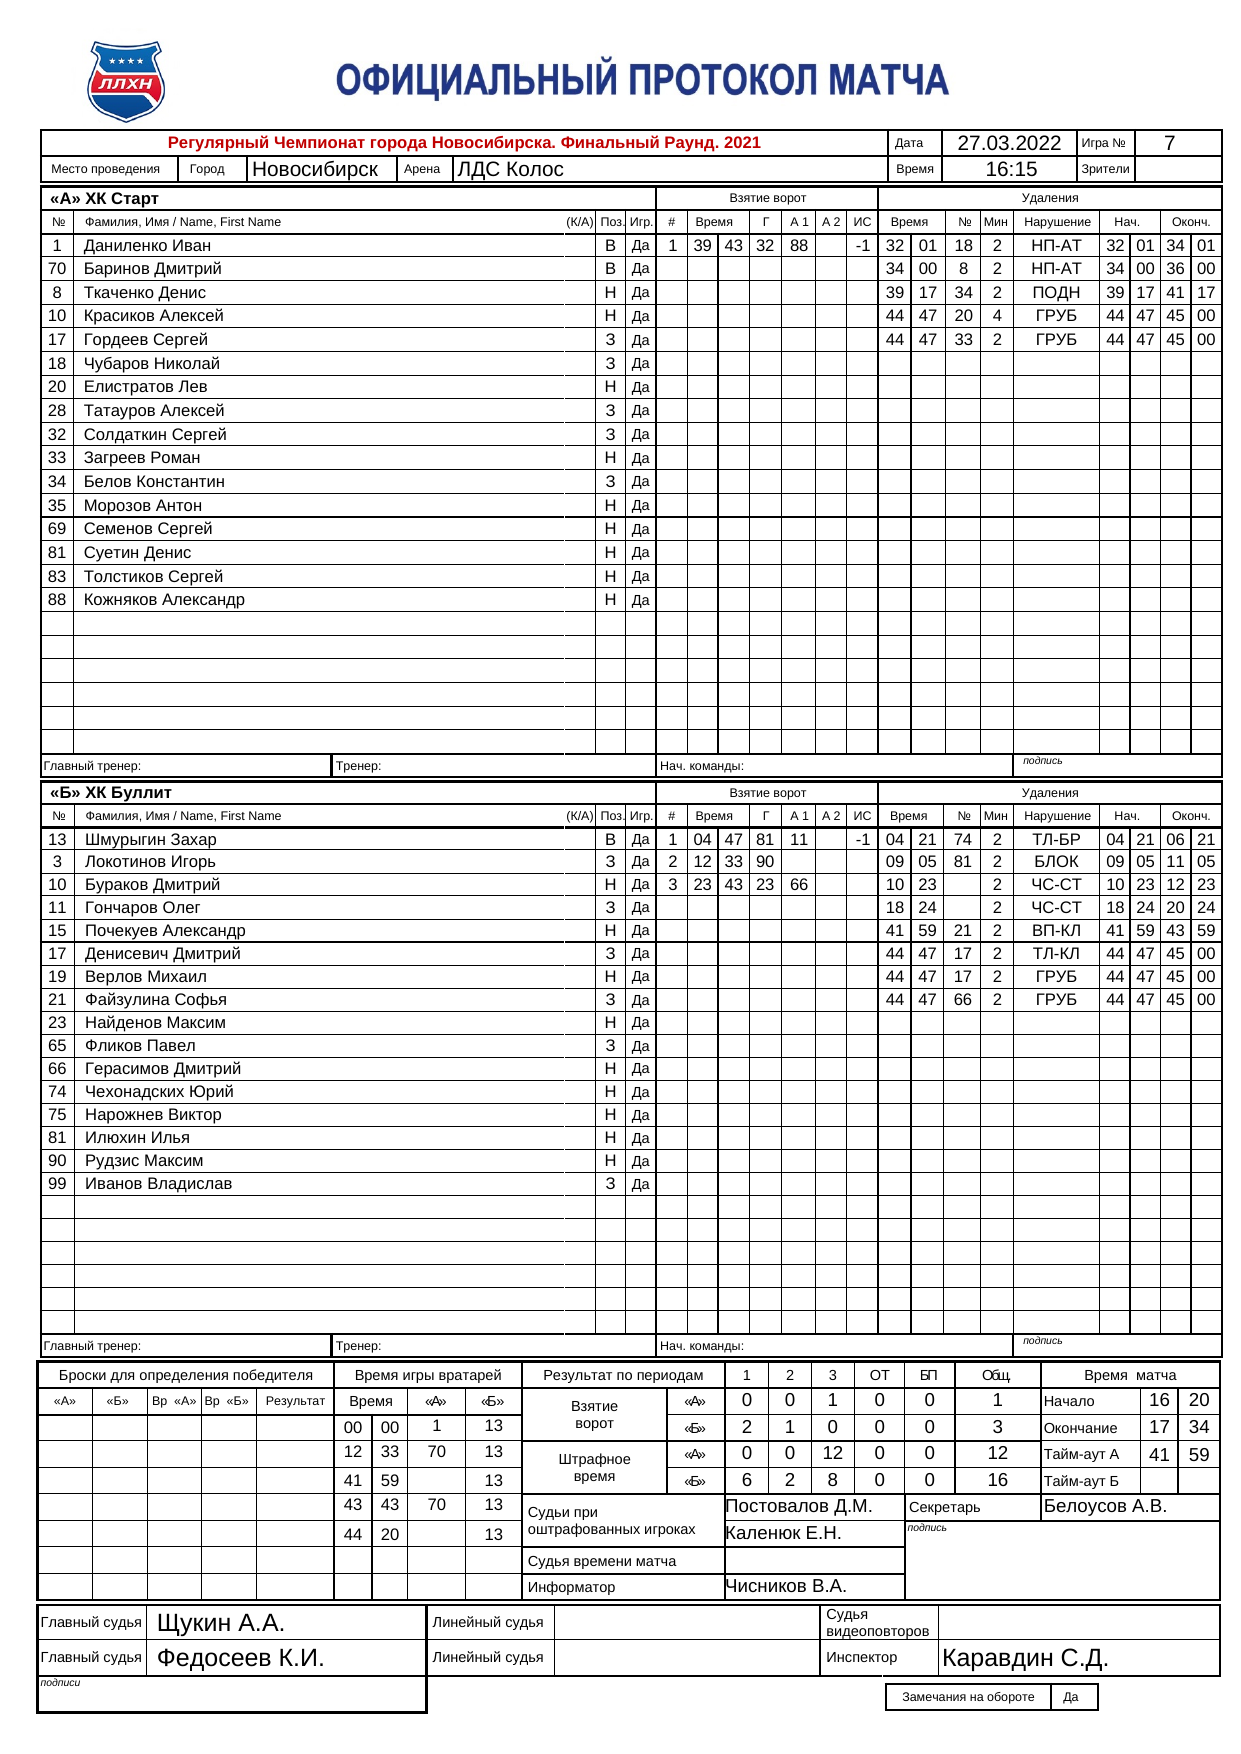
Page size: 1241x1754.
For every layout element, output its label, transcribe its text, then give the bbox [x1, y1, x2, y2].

table_cell [1161, 1081, 1190, 1103]
table_cell [847, 1058, 877, 1079]
table_cell [1014, 423, 1099, 445]
table_cell Денисевич Дмитрий [75, 943, 564, 964]
table_cell [981, 376, 1013, 398]
table_cell 0 [905, 1389, 954, 1413]
table_cell 10 [42, 874, 74, 895]
table_cell Оконч. [1161, 805, 1221, 826]
table_cell (К/А) [565, 211, 595, 233]
table_cell [912, 470, 945, 493]
table_cell 00 [1192, 966, 1221, 987]
table_cell [719, 730, 749, 753]
table_cell [93, 1468, 147, 1493]
table_cell 88 [782, 235, 815, 256]
table_cell [257, 1441, 333, 1467]
table_cell [1131, 1288, 1160, 1310]
table_cell 34 [946, 281, 980, 303]
table_cell 12 [1161, 874, 1190, 895]
table_cell Да [626, 850, 655, 872]
table_cell [688, 1035, 717, 1057]
table_cell [75, 1288, 564, 1310]
table_cell Суетин Денис [74, 541, 564, 564]
table_cell 21 [944, 920, 980, 941]
table_cell «А» [39, 1389, 92, 1413]
table_cell 24 [912, 896, 943, 918]
table_cell [565, 683, 595, 706]
table_cell [981, 1196, 1013, 1218]
table_cell [565, 920, 595, 941]
table_cell [946, 352, 980, 374]
table_cell [879, 541, 910, 564]
table_header 3 [812, 1363, 854, 1387]
table_cell [74, 683, 564, 706]
table_cell Да [626, 470, 655, 493]
table_cell [1014, 565, 1099, 587]
table_cell [626, 612, 655, 634]
table_cell [750, 257, 781, 280]
table_cell [657, 494, 687, 516]
table_cell 34 [1161, 235, 1190, 256]
table_cell [750, 636, 781, 658]
table_cell 81 [944, 850, 980, 872]
table_cell ТЛ-КЛ [1014, 943, 1099, 964]
table_cell [1100, 1104, 1129, 1126]
table_cell [782, 1127, 815, 1149]
table_cell Линейный судья [428, 1606, 554, 1639]
table_cell [912, 1265, 943, 1287]
table_cell 33 [373, 1441, 407, 1467]
table_cell 04 [879, 829, 910, 849]
table_cell 2 [726, 1415, 768, 1440]
table_cell [1131, 612, 1160, 634]
table_cell [565, 305, 595, 327]
table_cell [1014, 1035, 1099, 1057]
table_cell [565, 257, 595, 280]
table_cell 47 [1131, 943, 1160, 964]
table_cell [626, 1311, 655, 1333]
table_cell [1131, 1127, 1160, 1149]
table_cell Секретарь [906, 1495, 1040, 1520]
table_cell 0 [905, 1442, 954, 1467]
table_cell [1014, 1058, 1099, 1079]
table_cell [1192, 683, 1221, 706]
table_cell 24 [1192, 896, 1221, 918]
table_cell [1014, 1012, 1099, 1033]
table_cell Да [626, 1127, 655, 1149]
table_cell [1161, 518, 1190, 540]
table_cell [408, 1521, 465, 1546]
table_cell Постовалов Д.М. [726, 1495, 904, 1520]
table_cell [565, 376, 595, 398]
table_cell [879, 1242, 910, 1264]
table_cell [879, 659, 910, 682]
table_cell [847, 446, 877, 469]
table_cell [847, 494, 877, 516]
table_cell [1100, 494, 1129, 516]
table_cell 33 [719, 850, 749, 872]
table_cell [879, 352, 910, 374]
table_cell [782, 494, 815, 516]
table_cell Время [335, 1389, 407, 1413]
table_cell [1161, 494, 1190, 516]
table_cell [657, 1012, 687, 1033]
table_cell [688, 541, 717, 564]
table_cell 70 [408, 1441, 465, 1467]
table_cell [688, 730, 717, 753]
table_cell [816, 305, 846, 327]
table_cell [981, 1104, 1013, 1126]
table_cell Вр «А» [148, 1389, 201, 1413]
table_cell 43 [373, 1494, 407, 1520]
table_cell Красиков Алексей [74, 305, 564, 327]
table_cell [782, 1081, 815, 1103]
table_cell [946, 399, 980, 422]
table_cell Найденов Максим [75, 1012, 564, 1033]
table_cell [782, 1012, 815, 1033]
table_cell 44 [1100, 989, 1129, 1011]
table_cell 44 [879, 989, 910, 1011]
table_cell Время [889, 157, 941, 181]
table_cell 0 [769, 1389, 811, 1413]
table_cell [946, 494, 980, 516]
table_cell [1100, 1058, 1129, 1079]
table_cell [782, 257, 815, 280]
table_cell Кожняков Александр [74, 588, 564, 611]
table_cell [1100, 518, 1129, 540]
table_cell [750, 494, 781, 516]
table_cell [719, 1265, 749, 1287]
table_cell В [596, 257, 625, 280]
table_cell [42, 612, 73, 634]
table_cell [719, 707, 749, 729]
table_cell [596, 683, 625, 706]
table_cell Да [626, 352, 655, 374]
table_cell 47 [719, 829, 749, 849]
table_cell Да [626, 376, 655, 398]
table_cell 6 [726, 1468, 768, 1493]
table_cell Взятие ворот [523, 1389, 666, 1440]
table_cell [879, 1265, 910, 1287]
table_cell [816, 1173, 846, 1195]
table_cell [981, 1219, 1013, 1241]
table_cell [879, 1288, 910, 1310]
table_cell Герасимов Дмитрий [75, 1058, 564, 1079]
table_cell [688, 1196, 717, 1218]
table_cell [688, 1242, 717, 1264]
table_cell Локотинов Игорь [75, 850, 564, 872]
table_cell [847, 257, 877, 280]
table_cell Время [879, 211, 945, 233]
table_cell [1100, 1081, 1129, 1103]
table_cell Нарожнев Виктор [75, 1104, 564, 1126]
table_cell [565, 1150, 595, 1172]
table_cell [912, 1012, 943, 1033]
table_cell [565, 328, 595, 351]
table_cell [565, 829, 595, 849]
table_cell [565, 1127, 595, 1149]
table_cell 59 [1179, 1441, 1219, 1467]
table_cell [912, 399, 945, 422]
table_cell [565, 1219, 595, 1241]
table_cell [688, 470, 717, 493]
table_cell [816, 659, 846, 682]
table_cell ЛДС Колос [454, 157, 887, 181]
table_cell [1100, 399, 1129, 422]
table_cell [1192, 588, 1221, 611]
table_cell Информатор [523, 1575, 724, 1599]
table_cell 17 [1141, 1415, 1177, 1440]
table_cell 10 [1100, 874, 1129, 895]
table_cell 0 [855, 1442, 904, 1467]
table_cell [847, 1173, 877, 1195]
table_cell [1131, 1311, 1160, 1333]
table_cell [1161, 541, 1190, 564]
table_cell Судья видеоповторов [821, 1606, 938, 1639]
table_cell [944, 1288, 980, 1310]
table_cell [148, 1547, 201, 1573]
table_cell [148, 1521, 201, 1546]
table_cell [1161, 1311, 1190, 1333]
table_cell [1100, 1150, 1129, 1172]
table_cell Окончание [1042, 1415, 1140, 1440]
table_cell [1161, 1150, 1190, 1172]
table_cell [719, 376, 749, 398]
table_cell 2 [981, 829, 1013, 849]
table_cell Нач. [1100, 805, 1160, 826]
table_cell Да [626, 565, 655, 587]
table_cell Тайм-аут А [1042, 1441, 1140, 1467]
table_cell [782, 683, 815, 706]
table_cell 83 [42, 565, 73, 587]
table_cell [946, 470, 980, 493]
table_cell 47 [1131, 305, 1160, 327]
table_cell [555, 1640, 819, 1675]
table_cell [750, 518, 781, 540]
table_cell [750, 943, 781, 964]
table_cell 2 [981, 896, 1013, 918]
table_cell [1131, 518, 1160, 540]
table_cell 3 [42, 850, 74, 872]
table_cell [912, 588, 945, 611]
table_cell [42, 636, 73, 658]
table_cell 36 [1161, 257, 1190, 280]
table_cell [1161, 1173, 1190, 1195]
table_cell [1131, 399, 1160, 422]
table_cell [719, 470, 749, 493]
table_cell [257, 1547, 333, 1573]
table_cell [847, 1012, 877, 1033]
table_cell [879, 494, 910, 516]
table_cell В [596, 235, 625, 256]
table_cell 10 [42, 305, 73, 327]
table_cell [782, 1150, 815, 1172]
table_cell [944, 1173, 980, 1195]
table_cell 2 [981, 257, 1013, 280]
table_cell [1131, 1058, 1160, 1079]
table_cell 05 [1131, 850, 1160, 872]
table_cell Новосибирск [248, 157, 396, 181]
table_cell 1 [657, 829, 687, 849]
table_cell [719, 352, 749, 374]
table_cell [688, 588, 717, 611]
table_cell [944, 896, 980, 918]
table_cell 45 [335, 1547, 371, 1573]
table_cell [912, 1196, 943, 1218]
table_cell [565, 281, 595, 303]
table_cell 3 [956, 1415, 1040, 1440]
table_cell [782, 659, 815, 682]
table_cell 44 [1100, 305, 1129, 327]
table_cell [816, 470, 846, 493]
table_cell [782, 920, 815, 941]
table_cell [1014, 1150, 1099, 1172]
table_cell [782, 1196, 815, 1218]
table_cell Чубаров Николай [74, 352, 564, 374]
table_cell [688, 399, 717, 422]
table_cell [719, 1081, 749, 1103]
table_cell 32 [750, 235, 781, 256]
table_cell З [596, 896, 625, 918]
table_cell [719, 328, 749, 351]
table_cell [1014, 399, 1099, 422]
table_cell [847, 470, 877, 493]
table_cell [879, 707, 910, 729]
table_cell З [596, 423, 625, 445]
table_cell [657, 1311, 687, 1333]
table_cell [688, 1104, 717, 1126]
table_cell [816, 1012, 846, 1033]
table_cell 12 [956, 1442, 1040, 1467]
table_cell 20 [1179, 1389, 1219, 1413]
table_cell [847, 1127, 877, 1149]
table_cell [981, 730, 1013, 753]
table_cell Федосеев К.И. [147, 1640, 425, 1675]
table_cell [782, 305, 815, 327]
table_cell ИС [847, 805, 877, 826]
table_cell 2 [981, 328, 1013, 351]
table_cell [1192, 399, 1221, 422]
table_cell [912, 565, 945, 587]
table_cell [1131, 1150, 1160, 1172]
table_cell Илюхин Илья [75, 1127, 564, 1149]
table_cell [847, 1288, 877, 1310]
table_cell [596, 1196, 625, 1218]
table_cell 19 [42, 966, 74, 987]
table_cell 01 [1131, 235, 1160, 256]
table_cell [946, 541, 980, 564]
table_cell [565, 612, 595, 634]
table_cell [657, 1104, 687, 1126]
table_cell [816, 257, 846, 280]
table_cell А 1 [782, 805, 815, 826]
table_cell [847, 896, 877, 918]
table_cell [719, 1311, 749, 1333]
table_cell 69 [42, 518, 73, 540]
table_cell Н [596, 494, 625, 516]
table_cell [657, 683, 687, 706]
table_cell [981, 1081, 1013, 1103]
table_header 7 [1136, 131, 1221, 155]
table_cell [565, 1288, 595, 1310]
table_cell [719, 541, 749, 564]
table_cell А 2 [816, 805, 846, 826]
table_cell Главный тренер: [42, 1335, 330, 1356]
table_cell [816, 1081, 846, 1103]
table_cell Даниленко Иван [74, 235, 564, 256]
table_cell [981, 1173, 1013, 1195]
table_cell 47 [912, 305, 945, 327]
table_cell [944, 1127, 980, 1149]
table_header Результат по периодам [523, 1363, 724, 1387]
table_cell [1192, 1242, 1221, 1264]
table_cell [565, 1311, 595, 1333]
table_cell [93, 1521, 147, 1546]
table_cell [1100, 1219, 1129, 1241]
table_cell [148, 1416, 201, 1440]
table_cell Да [626, 1173, 655, 1195]
table_cell Н [596, 1104, 625, 1126]
table_cell Гордеев Сергей [74, 328, 564, 351]
table_cell [879, 1311, 910, 1333]
table_cell Оконч. [1161, 211, 1221, 233]
table_cell ЧС-СТ [1014, 874, 1099, 895]
picture [5, 28, 1179, 129]
table_cell 81 [750, 829, 781, 849]
table_cell [719, 257, 749, 280]
table_cell [981, 1242, 1013, 1264]
table_cell Да [626, 943, 655, 964]
table_cell [688, 494, 717, 516]
table_header 27.03.2022 [943, 131, 1076, 155]
table_cell 23 [912, 874, 943, 895]
table_cell подпись [906, 1522, 1219, 1599]
table_cell [719, 399, 749, 422]
table_cell [39, 1441, 92, 1467]
table_cell [657, 376, 687, 398]
table_header Удаления [879, 783, 1221, 803]
table_cell 66 [782, 874, 815, 895]
table_cell [750, 1265, 781, 1287]
table_cell [1014, 730, 1099, 753]
table_cell Начало [1042, 1389, 1140, 1413]
table_cell [565, 989, 595, 1011]
table_cell 05 [912, 850, 943, 872]
table_cell [946, 376, 980, 398]
table_cell Инспектор [821, 1640, 938, 1675]
table_cell Файзулина Софья [75, 989, 564, 1011]
table_cell [1131, 470, 1160, 493]
table_cell Морозов Антон [74, 494, 564, 516]
table_cell Иванов Владислав [75, 1173, 564, 1195]
table_cell # [657, 211, 687, 233]
table_cell 13 [466, 1547, 521, 1573]
table_cell № [42, 805, 74, 826]
table_cell [847, 920, 877, 941]
table_cell 00 [1192, 943, 1221, 964]
table_cell 66 [42, 1058, 74, 1079]
table_cell [688, 1265, 717, 1287]
table_cell Да [626, 494, 655, 516]
table_cell [565, 494, 595, 516]
table_cell 45 [1161, 943, 1190, 964]
table_cell Чисников В.А. [726, 1575, 904, 1599]
table_cell 66 [944, 989, 980, 1011]
table_cell [596, 659, 625, 682]
table_cell [816, 1150, 846, 1172]
table_cell «Б » [466, 1389, 521, 1413]
table_cell [912, 612, 945, 634]
table_cell [719, 281, 749, 303]
table_cell [42, 730, 73, 753]
table_cell 05 [1192, 850, 1221, 872]
table_cell [74, 612, 564, 634]
table_cell [408, 1468, 465, 1493]
table_cell 0 [855, 1415, 904, 1440]
table_cell [726, 1548, 904, 1573]
table_cell 21 [1131, 829, 1160, 849]
table_cell Да [626, 328, 655, 351]
table_cell [981, 565, 1013, 587]
table_cell № [946, 211, 980, 233]
table_cell [1161, 707, 1190, 729]
table_cell [782, 1058, 815, 1079]
table_cell [816, 518, 846, 540]
table_cell 3 [657, 874, 687, 895]
table_cell Г [750, 805, 781, 826]
table_cell [847, 1265, 877, 1287]
table_cell А 1 [782, 211, 815, 233]
table_cell [750, 707, 781, 729]
table_cell Толстиков Сергей [74, 565, 564, 587]
table_cell [1131, 423, 1160, 445]
table_cell [847, 730, 877, 753]
table_cell [565, 943, 595, 964]
table_cell [782, 850, 815, 872]
table_cell [688, 612, 717, 634]
table_cell Н [596, 920, 625, 941]
table_cell подпись [1014, 1335, 1221, 1356]
table_cell [981, 470, 1013, 493]
table_cell [688, 659, 717, 682]
table_cell [816, 1104, 846, 1126]
table_cell [816, 989, 846, 1011]
table_cell Поз. [596, 211, 625, 233]
table_header 2 [769, 1363, 811, 1387]
table_cell [657, 305, 687, 327]
table_cell 70 [408, 1547, 465, 1573]
table_cell [1100, 470, 1129, 493]
table_cell [981, 659, 1013, 682]
table_cell [816, 707, 846, 729]
table_header Замечания на обороте [887, 1685, 1050, 1709]
table_cell 1 [657, 235, 687, 256]
table_cell [816, 423, 846, 445]
table_cell Да [626, 920, 655, 941]
table_cell 17 [1192, 281, 1221, 303]
table_cell [847, 1242, 877, 1264]
table_cell [1014, 612, 1099, 634]
table_cell [847, 636, 877, 658]
table_cell З [596, 1173, 625, 1195]
table_cell [1014, 494, 1099, 516]
table_cell [42, 683, 73, 706]
table_cell ЧС-СТ [1014, 896, 1099, 918]
table_cell [42, 1196, 74, 1218]
table_cell 23 [1131, 874, 1160, 895]
table_cell [816, 612, 846, 634]
table_cell Главный тренер: [42, 755, 330, 776]
table_cell [1100, 588, 1129, 611]
table_cell [1100, 376, 1129, 398]
table_cell [1131, 352, 1160, 374]
table_cell [1161, 636, 1190, 658]
table_header Время игры вратарей [335, 1363, 521, 1387]
table_cell [42, 659, 73, 682]
table_cell [912, 1288, 943, 1310]
table_cell [944, 1035, 980, 1057]
table_cell [657, 707, 687, 729]
table_cell 44 [1100, 328, 1129, 351]
table_cell 21 [1192, 829, 1221, 849]
table_cell Да [626, 399, 655, 422]
table_cell [1014, 1242, 1099, 1264]
table_cell [912, 1081, 943, 1103]
table_cell [1100, 446, 1129, 469]
table_cell 01 [912, 235, 945, 256]
table_cell [719, 989, 749, 1011]
table_cell 18 [946, 235, 980, 256]
table_cell З [596, 399, 625, 422]
table_cell [257, 1494, 333, 1520]
table_cell [565, 399, 595, 422]
table_cell 44 [1100, 943, 1129, 964]
table_cell [1192, 565, 1221, 587]
table_cell [596, 1288, 625, 1310]
table_cell 09 [1100, 850, 1129, 872]
table_cell [782, 943, 815, 964]
table_cell [912, 1242, 943, 1264]
table_cell [782, 1242, 815, 1264]
table_cell [719, 1058, 749, 1079]
table_cell [981, 1035, 1013, 1057]
table_cell 00 [1192, 305, 1221, 327]
table_cell [688, 565, 717, 587]
table_cell [847, 328, 877, 351]
table_cell подпись [1014, 755, 1221, 776]
table_cell «Б» [668, 1468, 724, 1493]
table_cell [946, 707, 980, 729]
table_cell [879, 470, 910, 493]
table_cell -1 [847, 829, 877, 849]
table_cell [1192, 659, 1221, 682]
table_cell 44 [879, 943, 910, 964]
table_cell 2 [981, 874, 1013, 895]
table_cell [750, 1288, 781, 1310]
table_cell [42, 1288, 74, 1310]
table_cell 00 [912, 257, 945, 280]
table_cell [1014, 1196, 1099, 1218]
table_cell [750, 281, 781, 303]
table_cell Да [626, 305, 655, 327]
table_cell [1131, 1081, 1160, 1103]
table_cell [719, 612, 749, 634]
table_cell Результат [257, 1389, 333, 1413]
table_cell [74, 730, 564, 753]
table_cell [981, 1012, 1013, 1033]
table_cell [719, 1104, 749, 1126]
table_cell [782, 588, 815, 611]
table_cell З [596, 328, 625, 351]
table_cell [847, 588, 877, 611]
table_cell [202, 1574, 256, 1599]
table_cell [1161, 1127, 1190, 1149]
table_cell Зрители [1078, 157, 1134, 181]
table_header Броски для определения победителя [39, 1363, 333, 1387]
table_cell «Б» [93, 1389, 147, 1413]
table_cell [847, 352, 877, 374]
table_cell Н [596, 281, 625, 303]
table_cell [1131, 1196, 1160, 1218]
table_cell Да [626, 1035, 655, 1057]
table_cell [1161, 1012, 1190, 1033]
table_cell [912, 376, 945, 398]
table_cell Нарушение [1014, 805, 1099, 826]
table_cell НП-АТ [1014, 257, 1099, 280]
table_cell 18 [42, 352, 73, 374]
table_cell [847, 943, 877, 964]
table_cell [1131, 1012, 1160, 1033]
table_cell [626, 659, 655, 682]
table_cell [257, 1468, 333, 1493]
table_cell 0 [726, 1389, 768, 1413]
table_cell Н [596, 966, 625, 987]
table_cell [1131, 1035, 1160, 1057]
table_cell Чехонадских Юрий [75, 1081, 564, 1103]
table_cell Гончаров Олег [75, 896, 564, 918]
table_cell [1161, 612, 1190, 634]
table_cell [565, 966, 595, 987]
table_cell [782, 1104, 815, 1126]
table_cell [816, 494, 846, 516]
table_cell [1192, 1196, 1221, 1218]
table_cell [944, 874, 980, 895]
table_cell Фликов Павел [75, 1035, 564, 1057]
table_cell 13 [466, 1468, 521, 1493]
table_cell 8 [812, 1468, 854, 1493]
table_cell [93, 1441, 147, 1467]
table_cell [596, 1311, 625, 1333]
table_cell ИС [847, 211, 877, 233]
table_cell 18 [879, 896, 910, 918]
table_cell ГРУБ [1014, 989, 1099, 1011]
table_cell [93, 1574, 147, 1599]
table_cell Солдаткин Сергей [74, 423, 564, 445]
table_cell [782, 989, 815, 1011]
table_cell [847, 1219, 877, 1241]
table_cell Н [596, 518, 625, 540]
table_cell [1131, 1219, 1160, 1241]
table_cell [1192, 376, 1221, 398]
table_cell [688, 966, 717, 987]
table_cell [946, 423, 980, 445]
table_cell [719, 565, 749, 587]
table_cell [879, 683, 910, 706]
table_cell [879, 1127, 910, 1149]
table_cell [879, 1035, 910, 1057]
table_cell Н [596, 1127, 625, 1149]
table_cell [1179, 1468, 1219, 1493]
table_cell 39 [688, 235, 717, 256]
table_cell [981, 707, 1013, 729]
table_cell [847, 874, 877, 895]
table_cell [1099, 1682, 1220, 1711]
table_cell Н [596, 1058, 625, 1079]
table_cell [750, 1196, 781, 1218]
table_cell [816, 943, 846, 964]
table_cell 17 [1131, 281, 1160, 303]
table_cell [688, 328, 717, 351]
table_cell [912, 494, 945, 516]
table_cell [879, 423, 910, 445]
table_cell [912, 1311, 943, 1333]
table_cell [782, 707, 815, 729]
table_cell Мин [981, 805, 1013, 826]
table_cell [750, 1242, 781, 1264]
table_cell Верлов Михаил [75, 966, 564, 987]
table_cell [565, 1265, 595, 1287]
table_cell 39 [1100, 281, 1129, 303]
table_cell Фамилия, Имя / Name, First Name [75, 805, 565, 826]
table_cell [335, 1574, 371, 1599]
table_cell [912, 423, 945, 445]
table_cell З [596, 850, 625, 872]
table_cell 0 [905, 1415, 954, 1440]
table_cell [847, 541, 877, 564]
table_cell [565, 1035, 595, 1057]
table_header Время матча [1042, 1363, 1219, 1387]
table_cell 0 [812, 1415, 854, 1440]
table_cell [1161, 659, 1190, 682]
table_cell [879, 399, 910, 422]
table_cell [946, 730, 980, 753]
table_cell [1131, 636, 1160, 658]
table_cell [1161, 1058, 1190, 1079]
table_cell [626, 683, 655, 706]
table_cell Н [596, 446, 625, 469]
table_header Да [1052, 1685, 1097, 1709]
table_cell Семенов Сергей [74, 518, 564, 540]
table_cell [719, 920, 749, 941]
table_cell [596, 707, 625, 729]
table_cell [466, 1574, 521, 1599]
table_cell [657, 1035, 687, 1057]
table_cell [688, 1012, 717, 1033]
table_cell Каленюк Е.Н. [726, 1521, 904, 1546]
table_cell З [596, 352, 625, 374]
table_cell 16 [956, 1468, 1040, 1493]
table_cell Почекуев Александр [75, 920, 564, 941]
table_cell [93, 1494, 147, 1520]
table_cell [816, 966, 846, 987]
table_cell 47 [912, 328, 945, 351]
table_cell [1192, 1012, 1221, 1033]
table_cell [782, 352, 815, 374]
table_cell [1014, 683, 1099, 706]
table_cell [912, 730, 945, 753]
table_cell [1014, 376, 1099, 398]
table_cell [93, 1416, 147, 1440]
table_cell [750, 399, 781, 422]
table_cell Да [626, 518, 655, 540]
table_cell 47 [1131, 989, 1160, 1011]
table_cell Игр. [626, 211, 655, 233]
table_cell Бураков Дмитрий [75, 874, 564, 895]
table_cell [981, 612, 1013, 634]
table_cell [782, 541, 815, 564]
table_cell 44 [879, 966, 910, 987]
table_cell [981, 446, 1013, 469]
table_cell Да [626, 989, 655, 1011]
table_cell Щукин А.А. [147, 1606, 425, 1639]
table_cell ГРУБ [1014, 305, 1099, 327]
table_cell [1161, 1104, 1190, 1126]
table_cell 1 [42, 235, 73, 256]
table_cell [75, 1242, 564, 1264]
table_cell [944, 1219, 980, 1241]
table_cell [42, 707, 73, 729]
table_cell [657, 1173, 687, 1195]
table_cell 43 [719, 874, 749, 895]
table_cell [688, 281, 717, 303]
table_cell 17 [42, 328, 73, 351]
table_cell БЛОК [1014, 850, 1099, 872]
table_cell [1192, 1081, 1221, 1103]
table_cell [782, 896, 815, 918]
table_cell [816, 352, 846, 374]
table_cell Н [596, 874, 625, 895]
table_cell 11 [42, 896, 74, 918]
table_cell [946, 659, 980, 682]
table_cell А 2 [816, 211, 846, 233]
table_cell 12 [812, 1442, 854, 1467]
table_cell 47 [1131, 966, 1160, 987]
table_header Взятие ворот [657, 783, 877, 803]
table_cell [879, 1104, 910, 1126]
table_cell [1014, 707, 1099, 729]
table_cell [782, 565, 815, 587]
table_cell [879, 1081, 910, 1103]
table_cell 2 [981, 850, 1013, 872]
table_cell [981, 636, 1013, 658]
table_cell [657, 943, 687, 964]
table_cell [565, 1173, 595, 1195]
table_cell 44 [335, 1521, 371, 1546]
table_cell [912, 1219, 943, 1241]
table_cell 16:15 [943, 157, 1076, 181]
table_cell [688, 446, 717, 469]
table_cell [750, 683, 781, 706]
table_cell [1100, 683, 1129, 706]
table_cell 0 [855, 1468, 904, 1493]
table_cell 41 [1161, 281, 1190, 303]
table_cell 34 [42, 470, 73, 493]
table_cell [688, 943, 717, 964]
table_cell 81 [42, 1127, 74, 1149]
table_cell [75, 1265, 564, 1287]
table_cell 23 [42, 1012, 74, 1033]
table_cell 41 [879, 920, 910, 941]
table_cell 35 [42, 494, 73, 516]
table_cell [750, 1081, 781, 1103]
table_cell [944, 1311, 980, 1333]
table_cell [657, 518, 687, 540]
table_cell [688, 376, 717, 398]
table_cell [565, 352, 595, 374]
table_cell [782, 281, 815, 303]
table_cell Поз. [596, 805, 625, 826]
table_cell [1014, 1288, 1099, 1310]
table_cell [1192, 1288, 1221, 1310]
table_cell 33 [946, 328, 980, 351]
table_cell [750, 1035, 781, 1057]
table_cell [75, 1311, 564, 1333]
table_cell 00 [373, 1416, 407, 1440]
table_cell 44 [879, 328, 910, 351]
table_cell [1161, 683, 1190, 706]
table_cell [750, 1311, 781, 1333]
table_cell [946, 446, 980, 469]
table_cell [847, 565, 877, 587]
table_cell «А» [408, 1389, 465, 1413]
table_cell 59 [373, 1468, 407, 1493]
table_cell Н [596, 305, 625, 327]
table_cell [626, 1196, 655, 1218]
table_cell [816, 920, 846, 941]
table_cell ГРУБ [1014, 328, 1099, 351]
table_cell [847, 612, 877, 634]
table_cell Да [626, 257, 655, 280]
table_cell З [596, 470, 625, 493]
table_cell 59 [1192, 920, 1221, 941]
table_cell [1100, 565, 1129, 587]
table_cell Игр. [626, 805, 655, 826]
table_cell Н [596, 1012, 625, 1033]
table_cell 04 [688, 829, 717, 849]
table_cell [688, 636, 717, 658]
table_cell [946, 588, 980, 611]
table_cell 90 [750, 850, 781, 872]
table_cell 01 [1192, 235, 1221, 256]
table_cell [74, 636, 564, 658]
table_cell [39, 1547, 92, 1573]
table_cell [1192, 1058, 1221, 1079]
table_cell 17 [944, 966, 980, 987]
table_cell [565, 470, 595, 493]
table_cell [981, 1127, 1013, 1149]
table_cell [1131, 659, 1160, 682]
table_cell [1100, 1196, 1129, 1218]
table_header Взятие ворот [657, 188, 877, 209]
table_cell [750, 966, 781, 987]
table_cell [1161, 446, 1190, 469]
table_cell [657, 966, 687, 987]
table_cell [981, 352, 1013, 374]
table_cell 2 [981, 920, 1013, 941]
table_cell [657, 636, 687, 658]
table_cell 88 [42, 588, 73, 611]
table_cell [657, 423, 687, 445]
table_cell 1 [769, 1415, 811, 1440]
table_cell [1014, 470, 1099, 493]
table_cell [912, 1035, 943, 1057]
table_cell [750, 1219, 781, 1241]
table_cell [750, 1173, 781, 1195]
table_cell 81 [42, 541, 73, 564]
table_cell [719, 305, 749, 327]
table_cell Г [750, 211, 781, 233]
table_cell [657, 1219, 687, 1241]
table_cell [1161, 352, 1190, 374]
table_cell [1100, 423, 1129, 445]
table_cell [657, 1196, 687, 1218]
table_cell [657, 1058, 687, 1079]
table_cell 04 [1100, 829, 1129, 849]
table_cell 13 [466, 1416, 521, 1440]
table_cell [1192, 612, 1221, 634]
table_cell 41 [335, 1468, 371, 1493]
table_cell [816, 281, 846, 303]
table_cell [719, 1150, 749, 1172]
table_cell 70 [408, 1494, 465, 1520]
table_cell [816, 896, 846, 918]
table_cell [688, 423, 717, 445]
table_cell 13 [466, 1494, 521, 1520]
table_cell 20 [373, 1521, 407, 1546]
table_cell [657, 612, 687, 634]
table_cell [879, 518, 910, 540]
table_cell [912, 541, 945, 564]
table_cell [719, 518, 749, 540]
table_cell [719, 1127, 749, 1149]
table_cell [1161, 399, 1190, 422]
table_cell [912, 1150, 943, 1172]
table_cell [1100, 1265, 1129, 1287]
table_cell [750, 588, 781, 611]
table_cell [1014, 1081, 1099, 1103]
table_cell [688, 518, 717, 540]
table_cell 2 [981, 281, 1013, 303]
table_cell 39 [879, 281, 910, 303]
table_cell [202, 1468, 256, 1493]
table_cell [688, 1288, 717, 1310]
table_cell Вр «Б» [202, 1389, 256, 1413]
table_cell [847, 850, 877, 872]
table_cell [1131, 565, 1160, 587]
table_cell [847, 376, 877, 398]
table_cell ТЛ-БР [1014, 829, 1099, 849]
table_cell [428, 1677, 882, 1711]
table_cell [879, 1150, 910, 1172]
table_cell [816, 446, 846, 469]
table_cell [719, 423, 749, 445]
table_cell [1014, 636, 1099, 658]
table_cell [847, 1035, 877, 1057]
table_cell Тренер: [333, 755, 655, 776]
table_cell [688, 1058, 717, 1079]
table_cell 47 [912, 966, 943, 987]
table_cell 99 [42, 1173, 74, 1195]
table_cell [148, 1468, 201, 1493]
table_cell [657, 470, 687, 493]
table_cell [782, 423, 815, 445]
table_cell 24 [1131, 896, 1160, 918]
table_cell [816, 1127, 846, 1149]
table_cell [1131, 1173, 1160, 1195]
table_cell [816, 636, 846, 658]
table_cell 15 [42, 920, 74, 941]
table_cell [1192, 1104, 1221, 1126]
table_cell Баринов Дмитрий [74, 257, 564, 280]
table_cell [944, 1081, 980, 1103]
table_cell 10 [879, 874, 910, 895]
table_cell [565, 1242, 595, 1264]
table_cell [816, 399, 846, 422]
table_cell [1100, 1288, 1129, 1310]
table_cell [719, 1196, 749, 1218]
table_cell Да [626, 235, 655, 256]
table_cell [148, 1441, 201, 1467]
table_cell [912, 1127, 943, 1149]
table_cell [816, 1035, 846, 1057]
table_cell [74, 659, 564, 682]
table_cell [912, 659, 945, 682]
table_cell [1131, 446, 1160, 469]
table_cell [1100, 1035, 1129, 1057]
table_cell [565, 850, 595, 872]
table_cell [816, 1242, 846, 1264]
table_cell [1014, 1219, 1099, 1241]
table_cell [847, 659, 877, 682]
table_cell [565, 1012, 595, 1033]
table_cell 2 [981, 989, 1013, 1011]
table_cell [883, 1677, 1220, 1681]
table_header Регулярный Чемпионат города Новосибирска. Финальный Раунд. 2021 [42, 131, 887, 155]
table_cell [148, 1574, 201, 1599]
table_cell [626, 1288, 655, 1310]
table_cell [981, 518, 1013, 540]
table_cell [657, 1265, 687, 1287]
table_cell [1100, 1242, 1129, 1264]
table_cell [565, 1196, 595, 1218]
table_cell [847, 518, 877, 540]
table_cell [981, 1288, 1013, 1310]
table_cell [1014, 446, 1099, 469]
table_cell [879, 636, 910, 658]
table_cell [750, 1058, 781, 1079]
table_cell № [944, 805, 980, 826]
table_header Удаления [879, 188, 1221, 209]
table_cell [626, 1242, 655, 1264]
table_cell 47 [1131, 328, 1160, 351]
table_cell [42, 1219, 74, 1241]
table_cell Каравдин С.Д. [939, 1640, 1219, 1675]
table_cell [1131, 588, 1160, 611]
table_cell [1131, 707, 1160, 729]
table_cell 74 [944, 829, 980, 849]
table_cell [750, 565, 781, 587]
table_cell [1100, 1311, 1129, 1333]
table_cell 41 [1100, 920, 1129, 941]
table_cell [39, 1494, 92, 1520]
table_cell [879, 565, 910, 587]
table_cell [657, 541, 687, 564]
table_cell [782, 1288, 815, 1310]
table_cell [750, 896, 781, 918]
table_cell [39, 1416, 92, 1440]
table_cell [816, 874, 846, 895]
table_cell Н [596, 541, 625, 564]
table_cell [719, 446, 749, 469]
table_cell [1100, 730, 1129, 753]
table_cell [816, 1196, 846, 1218]
table_cell [981, 683, 1013, 706]
table_cell Да [626, 588, 655, 611]
table_cell [565, 1081, 595, 1103]
table_cell [1192, 1265, 1221, 1287]
table_cell 74 [42, 1081, 74, 1103]
table_cell 70 [42, 257, 73, 280]
table_cell [565, 707, 595, 729]
table_cell [1161, 1288, 1190, 1310]
table_cell 13 [466, 1441, 521, 1467]
table_cell [1192, 423, 1221, 445]
table_cell [782, 376, 815, 398]
table_cell [202, 1416, 256, 1440]
table_cell Мин [981, 211, 1013, 233]
table_cell Время [879, 805, 943, 826]
table_cell 1 [956, 1389, 1040, 1413]
table_cell [1100, 1012, 1129, 1033]
table_cell [719, 683, 749, 706]
table_cell [719, 896, 749, 918]
table_cell [719, 1035, 749, 1057]
table_cell [912, 446, 945, 469]
table_cell [719, 494, 749, 516]
table_cell [981, 1150, 1013, 1172]
table_cell 34 [1100, 257, 1129, 280]
table_cell [879, 446, 910, 469]
table_cell [1161, 1196, 1190, 1218]
table_cell [847, 989, 877, 1011]
table_cell Арена [398, 157, 452, 181]
table_cell «А» [668, 1389, 724, 1413]
table_cell [39, 1468, 92, 1493]
table_cell [1100, 612, 1129, 634]
table_cell Фамилия, Имя / Name, First Name [74, 211, 565, 233]
table_cell [944, 1196, 980, 1218]
table_cell 21 [912, 829, 943, 849]
table_cell 1 [408, 1416, 465, 1440]
table_cell [816, 565, 846, 587]
table_cell [981, 1311, 1013, 1333]
table_cell [879, 730, 910, 753]
table_cell [565, 874, 595, 895]
table_cell Время [688, 805, 749, 826]
table_cell [688, 1150, 717, 1172]
table_cell [1161, 376, 1190, 398]
table_cell «А» [668, 1442, 724, 1467]
table_cell 44 [1100, 966, 1129, 987]
table_cell 43 [719, 235, 749, 256]
table_cell 0 [726, 1442, 768, 1467]
table_cell [816, 1265, 846, 1287]
table_cell [42, 1242, 74, 1264]
table_cell [688, 1311, 717, 1333]
table_cell [596, 1265, 625, 1287]
table_cell 41 [1141, 1441, 1177, 1467]
table_cell [939, 1606, 1219, 1639]
table_cell Н [596, 588, 625, 611]
table_cell [750, 1127, 781, 1149]
table_cell [657, 1150, 687, 1172]
table_cell [750, 1012, 781, 1033]
table_cell 0 [855, 1389, 904, 1413]
table_cell [657, 1081, 687, 1103]
table_cell [1100, 1173, 1129, 1195]
table_cell 0 [769, 1442, 811, 1467]
table_cell [657, 1127, 687, 1149]
table_cell [688, 920, 717, 941]
table_cell [719, 1173, 749, 1195]
table_cell [657, 257, 687, 280]
table_cell 00 [1192, 328, 1221, 351]
table_cell [981, 494, 1013, 516]
table_cell 8 [42, 281, 73, 303]
table_cell [816, 1219, 846, 1241]
table_cell 2 [981, 943, 1013, 964]
table_cell [719, 636, 749, 658]
table_cell [750, 612, 781, 634]
table_cell 23 [688, 874, 717, 895]
table_cell [1014, 1173, 1099, 1195]
table_cell [1161, 730, 1190, 753]
table_cell [816, 588, 846, 611]
table_cell 32 [879, 235, 910, 256]
table_cell [688, 1173, 717, 1195]
table_cell [1161, 1219, 1190, 1241]
table_cell [1161, 1035, 1190, 1057]
table_header «А» ХК Старт [42, 188, 655, 209]
table_cell 00 [335, 1416, 371, 1440]
table_cell Судьи при оштрафованных игроках [523, 1495, 724, 1546]
table_cell [750, 352, 781, 374]
table_cell [1014, 352, 1099, 374]
table_cell [879, 612, 910, 634]
table_cell 59 [1131, 920, 1160, 941]
table_cell [782, 328, 815, 351]
table_cell [1014, 1265, 1099, 1287]
table_cell [750, 730, 781, 753]
table_cell [1192, 1127, 1221, 1149]
table_cell [39, 1574, 92, 1599]
table_cell [816, 1288, 846, 1310]
table_cell [750, 423, 781, 445]
table_cell [688, 257, 717, 280]
table_cell [1136, 157, 1221, 181]
table_cell [626, 707, 655, 729]
table_cell [782, 1311, 815, 1333]
table_cell [719, 1288, 749, 1310]
table_cell [596, 730, 625, 753]
table_cell [847, 305, 877, 327]
table_cell [847, 1081, 877, 1103]
table_cell 32 [1100, 235, 1129, 256]
table_cell 45 [1161, 305, 1190, 327]
table_cell [1100, 352, 1129, 374]
table_cell [912, 518, 945, 540]
table_cell [1192, 1219, 1221, 1241]
table_cell 20 [946, 305, 980, 327]
table_cell [816, 730, 846, 753]
table_cell [42, 1311, 74, 1333]
table_cell [1100, 636, 1129, 658]
table_cell [946, 612, 980, 634]
table_cell 2 [981, 235, 1013, 256]
table_cell [1161, 1242, 1190, 1264]
table_cell 16 [1141, 1389, 1177, 1413]
table_cell [688, 989, 717, 1011]
table_cell 21 [42, 989, 74, 1011]
table_cell [750, 920, 781, 941]
table_header 1 [726, 1363, 768, 1387]
table_cell [565, 896, 595, 918]
table_cell Линейный судья [428, 1640, 554, 1675]
table_cell [1192, 707, 1221, 729]
table_cell 0 [905, 1468, 954, 1493]
table_cell [1192, 1035, 1221, 1057]
table_cell [626, 730, 655, 753]
table_cell [657, 1242, 687, 1264]
table_cell Да [626, 966, 655, 987]
table_cell [816, 683, 846, 706]
table_cell [981, 399, 1013, 422]
table_cell [750, 541, 781, 564]
table_cell [565, 1058, 595, 1079]
table_cell [750, 659, 781, 682]
table_cell [847, 1104, 877, 1126]
table_cell # [657, 805, 687, 826]
table_cell [688, 896, 717, 918]
table_cell Да [626, 1081, 655, 1103]
table_cell [1131, 494, 1160, 516]
table_cell [847, 423, 877, 445]
table_cell 17 [42, 943, 74, 964]
table_cell [688, 1219, 717, 1241]
table_cell [944, 1265, 980, 1287]
table_cell [944, 1012, 980, 1033]
table_cell [565, 636, 595, 658]
table_cell Да [626, 1150, 655, 1172]
table_cell 20 [1161, 896, 1190, 918]
table_cell Н [596, 565, 625, 587]
table_cell (К/А) [565, 805, 595, 826]
table_cell З [596, 943, 625, 964]
table_cell Белов Константин [74, 470, 564, 493]
table_cell [719, 1012, 749, 1033]
table_cell [1014, 518, 1099, 540]
table_cell [981, 588, 1013, 611]
table_cell 18 [1100, 896, 1129, 918]
table_cell 34 [1179, 1415, 1219, 1440]
table_cell [782, 1265, 815, 1287]
table_cell [912, 636, 945, 658]
table_cell Загреев Роман [74, 446, 564, 469]
table_header БП [905, 1363, 954, 1387]
table_cell Рудзис Максим [75, 1150, 564, 1172]
table_cell [688, 352, 717, 374]
table_cell [879, 1058, 910, 1079]
table_cell [596, 636, 625, 658]
table_cell [847, 1150, 877, 1172]
table_cell [912, 683, 945, 706]
table_header Дата [889, 131, 941, 155]
table_cell 00 [373, 1547, 407, 1573]
table_cell [1100, 541, 1129, 564]
table_cell [782, 470, 815, 493]
table_cell [981, 423, 1013, 445]
table_cell 17 [944, 943, 980, 964]
table_cell [912, 1173, 943, 1195]
table_cell [750, 446, 781, 469]
table_cell [816, 1311, 846, 1333]
table_cell 2 [981, 966, 1013, 987]
table_cell 44 [879, 305, 910, 327]
table_cell 90 [42, 1150, 74, 1172]
table_cell [1192, 1150, 1221, 1172]
table_cell [750, 1150, 781, 1172]
table_cell Да [626, 446, 655, 469]
table_cell [657, 1288, 687, 1310]
table_cell 00 [1192, 257, 1221, 280]
table_cell 33 [42, 446, 73, 469]
table_cell [782, 446, 815, 469]
table_cell [847, 1196, 877, 1218]
table_cell 23 [1192, 874, 1221, 895]
table_cell [596, 1242, 625, 1264]
table_cell [257, 1574, 333, 1599]
table_cell [657, 446, 687, 469]
table_cell Главный судья [39, 1640, 146, 1675]
table_cell [946, 683, 980, 706]
table_cell Тайм-аут Б [1042, 1468, 1140, 1493]
table_cell [148, 1494, 201, 1520]
table_cell Судья времени матча [523, 1548, 724, 1573]
table_cell 11 [1161, 850, 1190, 872]
table_cell [816, 829, 846, 849]
table_cell [912, 1058, 943, 1079]
table_cell [565, 659, 595, 682]
table_cell 12 [688, 850, 717, 872]
table_cell [75, 1219, 564, 1241]
table_cell [565, 446, 595, 469]
table_cell [657, 281, 687, 303]
table_cell [596, 612, 625, 634]
table_cell 13 [42, 829, 74, 849]
table_cell 2 [657, 850, 687, 872]
table_cell [944, 1104, 980, 1126]
table_cell [946, 518, 980, 540]
table_cell ПОДН [1014, 281, 1099, 303]
table_cell Штрафное время [523, 1442, 666, 1493]
table_cell [626, 636, 655, 658]
table_cell [1131, 730, 1160, 753]
table_cell [39, 1521, 92, 1546]
table_cell [816, 1058, 846, 1079]
table_cell 34 [879, 257, 910, 280]
table_cell [1131, 683, 1160, 706]
table_cell 2 [769, 1468, 811, 1493]
table_cell Нач. [1100, 211, 1160, 233]
table_cell ВП-КЛ [1014, 920, 1099, 941]
table_cell Да [626, 874, 655, 895]
table_cell [847, 966, 877, 987]
table_cell Елистратов Лев [74, 376, 564, 398]
table_cell [879, 588, 910, 611]
table_header «Б» ХК Буллит [42, 783, 655, 803]
table_cell «Б» [668, 1415, 724, 1440]
table_cell 32 [42, 423, 73, 445]
table_cell [565, 588, 595, 611]
table_cell [944, 1058, 980, 1079]
table_cell [1014, 1311, 1099, 1333]
table_header Общ. [956, 1363, 1040, 1387]
table_cell [1100, 659, 1129, 682]
table_cell [1192, 636, 1221, 658]
table_cell [1161, 470, 1190, 493]
table_cell [657, 896, 687, 918]
table_cell [75, 1196, 564, 1218]
table_cell [879, 1219, 910, 1241]
table_cell [782, 1173, 815, 1195]
table_cell [657, 659, 687, 682]
table_cell [657, 565, 687, 587]
table_header Игра № [1078, 131, 1134, 155]
table_cell [1192, 494, 1221, 516]
table_cell [688, 683, 717, 706]
table_cell [565, 518, 595, 540]
table_cell [981, 1265, 1013, 1287]
table_cell [946, 565, 980, 587]
table_cell [1131, 541, 1160, 564]
table_cell [816, 376, 846, 398]
table_cell Да [626, 423, 655, 445]
table_cell [944, 1242, 980, 1264]
table_cell 4 [981, 305, 1013, 327]
table_cell [847, 399, 877, 422]
table_cell [719, 966, 749, 987]
table_cell [688, 1127, 717, 1149]
table_cell В [596, 829, 625, 849]
table_cell [847, 281, 877, 303]
table_cell Нач. команды: [657, 755, 1012, 776]
table_cell [782, 730, 815, 753]
table_cell 11 [782, 829, 815, 849]
table_cell З [596, 989, 625, 1011]
table_cell З [596, 1035, 625, 1057]
table_cell Время [688, 211, 749, 233]
table_cell [1014, 1104, 1099, 1126]
table_cell [1192, 518, 1221, 540]
table_cell Да [626, 1104, 655, 1126]
table_cell Нач. команды: [657, 1335, 1012, 1356]
table_cell Шмурыгин Захар [75, 829, 564, 849]
table_cell 75 [42, 1104, 74, 1126]
table_cell [74, 707, 564, 729]
table_cell [93, 1547, 147, 1573]
table_cell Ткаченко Денис [74, 281, 564, 303]
table_cell № [42, 211, 73, 233]
table_cell [782, 1035, 815, 1057]
table_cell [202, 1521, 256, 1546]
table_cell [719, 588, 749, 611]
table_cell [912, 707, 945, 729]
table_cell [565, 423, 595, 445]
table_cell 59 [912, 920, 943, 941]
table_cell [688, 305, 717, 327]
table_cell [719, 943, 749, 964]
table_cell Белоусов А.В. [1042, 1495, 1219, 1520]
table_cell [202, 1441, 256, 1467]
table_cell 1 [812, 1389, 854, 1413]
table_cell [42, 1265, 74, 1287]
table_cell [782, 636, 815, 658]
table_cell [782, 966, 815, 987]
table_cell [257, 1416, 333, 1440]
table_cell [555, 1606, 819, 1639]
table_cell 23 [750, 874, 781, 895]
table_cell [657, 328, 687, 351]
table_cell [719, 1242, 749, 1264]
table_cell [1161, 1265, 1190, 1287]
table_cell [1131, 1242, 1160, 1264]
table_cell [1192, 352, 1221, 374]
table_cell [847, 707, 877, 729]
table_cell [688, 707, 717, 729]
table_cell [1161, 588, 1190, 611]
table_cell 8 [946, 257, 980, 280]
table_cell [1100, 1127, 1129, 1149]
table_cell [719, 1219, 749, 1241]
table_cell [626, 1265, 655, 1287]
table_cell [879, 376, 910, 398]
table_cell Тренер: [333, 1335, 655, 1356]
table_cell [1192, 446, 1221, 469]
table_cell [1014, 588, 1099, 611]
table_cell [657, 399, 687, 422]
table_cell Да [626, 829, 655, 849]
table_cell [202, 1494, 256, 1520]
table_cell [912, 1104, 943, 1126]
table_cell [1014, 1127, 1099, 1149]
table_cell [1192, 1311, 1221, 1333]
table_cell Да [626, 1012, 655, 1033]
table_cell Главный судья [39, 1606, 146, 1639]
table_cell [1161, 565, 1190, 587]
table_cell Н [596, 1081, 625, 1103]
table_cell [565, 565, 595, 587]
table_cell 47 [912, 943, 943, 964]
table_cell [750, 376, 781, 398]
table_cell [1192, 730, 1221, 753]
table_cell [1014, 541, 1099, 564]
table_cell 06 [1161, 829, 1190, 849]
table_cell [565, 235, 595, 256]
table_cell [1161, 423, 1190, 445]
table_cell [816, 541, 846, 564]
table_cell [782, 1219, 815, 1241]
table_cell [257, 1521, 333, 1546]
table_cell [626, 1219, 655, 1241]
table_cell [565, 730, 595, 753]
table_header ОТ [855, 1363, 904, 1387]
table_cell 09 [879, 850, 910, 872]
table_cell [596, 1219, 625, 1241]
table_cell [1100, 707, 1129, 729]
table_cell [946, 636, 980, 658]
table_cell [1192, 470, 1221, 493]
table_cell [373, 1574, 407, 1599]
table_cell [1131, 376, 1160, 398]
table_cell [847, 683, 877, 706]
table_cell [879, 1173, 910, 1195]
table_cell [782, 399, 815, 422]
table_cell подписи [39, 1677, 425, 1711]
table_cell [408, 1574, 465, 1599]
table_cell [750, 470, 781, 493]
table_cell [750, 305, 781, 327]
table_cell [688, 1081, 717, 1103]
table_cell 28 [42, 399, 73, 422]
table_cell [981, 1058, 1013, 1079]
table_cell [657, 730, 687, 753]
table_cell Место проведения [42, 157, 177, 181]
table_cell Да [626, 281, 655, 303]
table_cell 43 [335, 1494, 371, 1520]
table_cell Да [626, 896, 655, 918]
table_cell [657, 920, 687, 941]
table_cell -1 [847, 235, 877, 256]
table_cell 45 [1161, 966, 1190, 987]
table_cell [782, 518, 815, 540]
table_cell [782, 612, 815, 634]
table_cell [657, 588, 687, 611]
table_cell 45 [1161, 989, 1190, 1011]
table_cell [816, 328, 846, 351]
table_cell [565, 541, 595, 564]
table_cell Татауров Алексей [74, 399, 564, 422]
table_cell 12 [335, 1441, 371, 1467]
table_cell Да [626, 541, 655, 564]
table_cell [657, 989, 687, 1011]
table_cell [202, 1547, 256, 1573]
table_cell [912, 352, 945, 374]
table_cell Город [179, 157, 246, 181]
table_cell [1014, 659, 1099, 682]
table_cell [1131, 1265, 1160, 1287]
table_cell [750, 989, 781, 1011]
table_cell [879, 1012, 910, 1033]
table_cell Нарушение [1014, 211, 1099, 233]
table_cell [565, 1104, 595, 1126]
table_cell 43 [1161, 920, 1190, 941]
table_cell Н [596, 376, 625, 398]
table_cell 47 [912, 989, 943, 1011]
table_cell [879, 1196, 910, 1218]
table_cell [657, 352, 687, 374]
table_cell 13 [466, 1521, 521, 1546]
table_cell [1192, 541, 1221, 564]
table_cell [750, 328, 781, 351]
table_cell [1192, 1173, 1221, 1195]
table_cell ГРУБ [1014, 966, 1099, 987]
table_cell [1131, 1104, 1160, 1126]
table_cell 00 [1131, 257, 1160, 280]
table_cell 65 [42, 1035, 74, 1057]
table_cell [719, 659, 749, 682]
table_cell [847, 1311, 877, 1333]
table_cell [981, 541, 1013, 564]
table_cell НП-АТ [1014, 235, 1099, 256]
table_cell Н [596, 1150, 625, 1172]
table_cell [750, 1104, 781, 1126]
table_cell 00 [1192, 989, 1221, 1011]
table_cell [944, 1150, 980, 1172]
table_cell [816, 235, 846, 256]
table_cell [816, 850, 846, 872]
table_cell 20 [42, 376, 73, 398]
table_cell [1141, 1468, 1177, 1493]
table_cell 17 [912, 281, 945, 303]
table_cell Да [626, 1058, 655, 1079]
table_cell 45 [1161, 328, 1190, 351]
